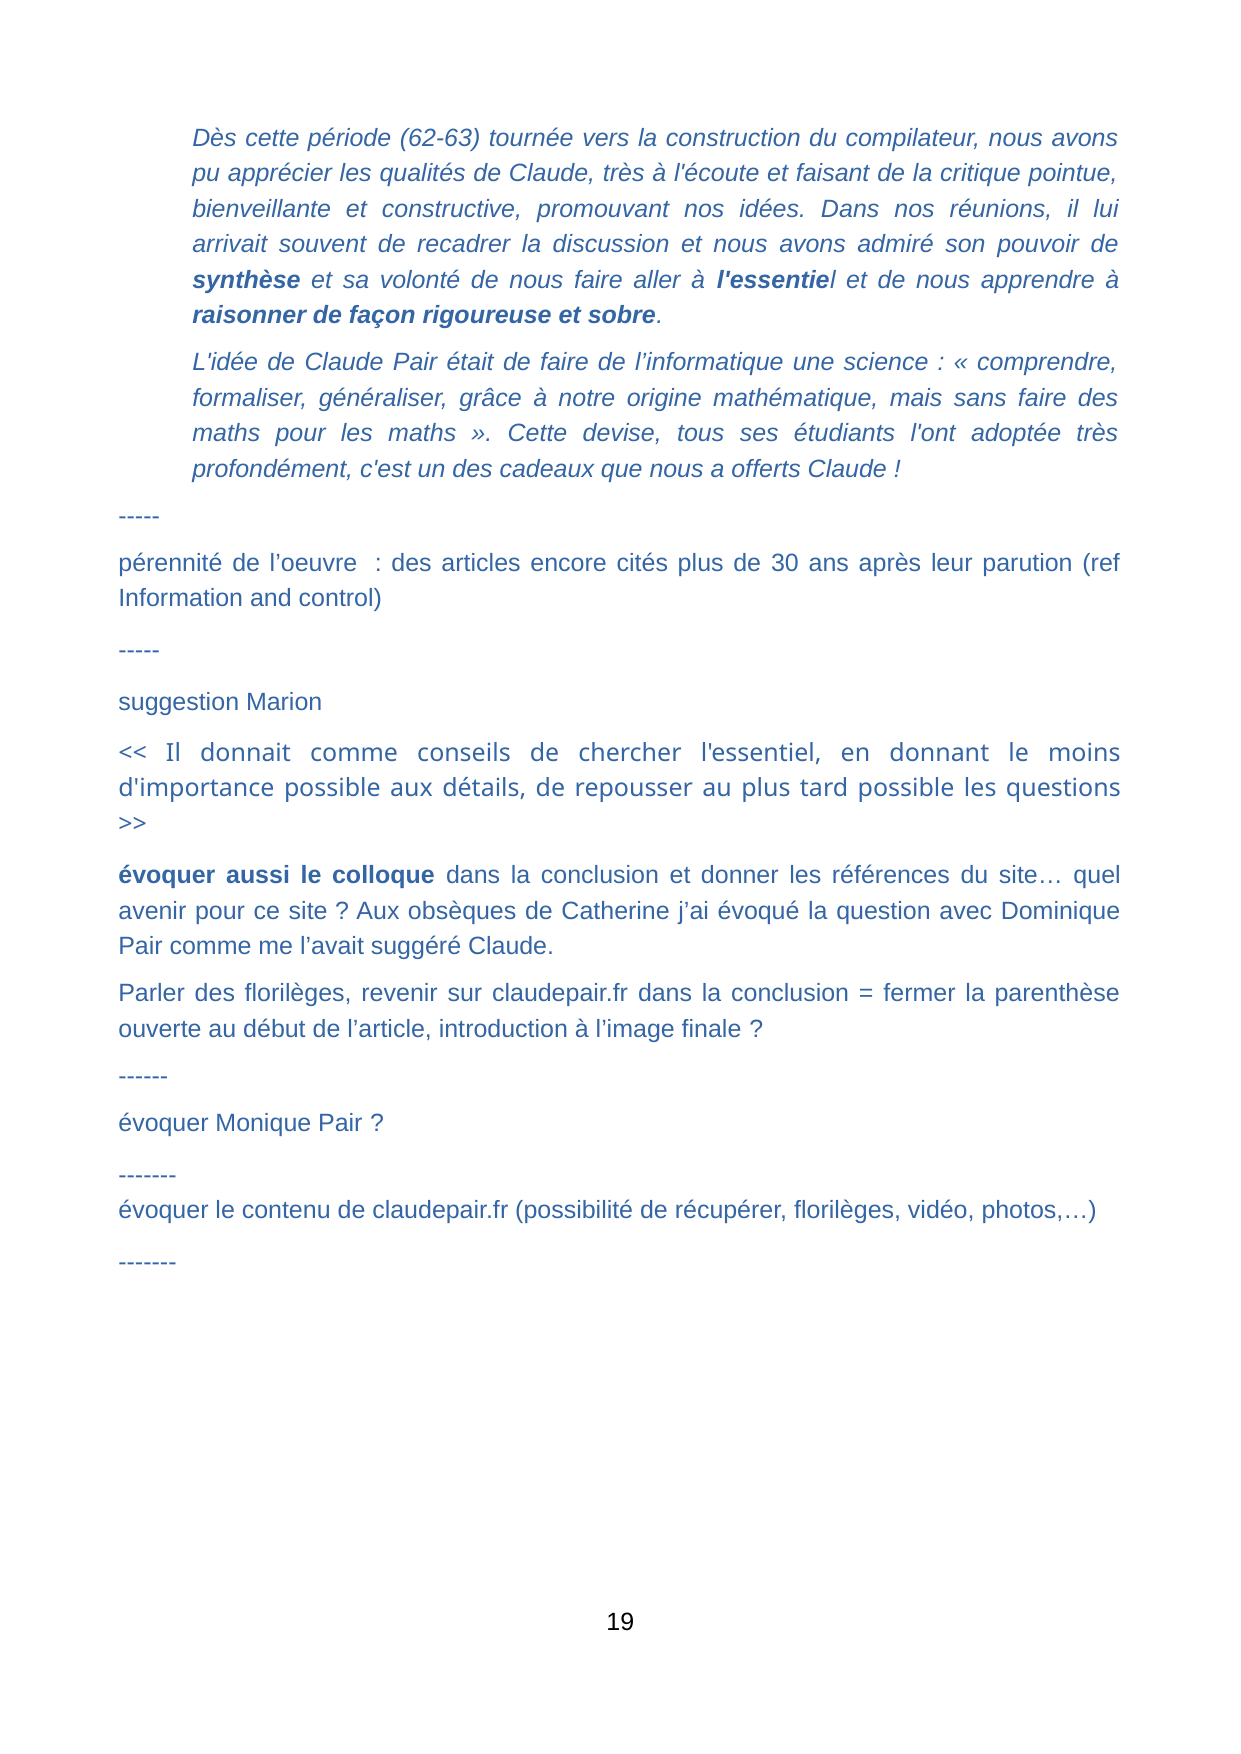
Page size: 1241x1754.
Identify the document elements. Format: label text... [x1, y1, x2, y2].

text Dès cette période (62-63) tournée vers la construction du compilateur, nous avons pu apprécier les qualités de Claude, très à l'écoute et faisant de la critique pointue, bienveillante et constructive, promouvant nos idées. Dans nos réunions, il lui arrivait souvent de recadrer la discussion et nous avons admiré son pouvoir de synthèse et sa volonté de nous faire aller à l'essentiel et de nous apprendre à raisonner de façon rigoureuse et sobre. [192, 118, 1122, 331]
text suggestion Marion [118, 682, 1122, 721]
text ----- [118, 496, 1122, 531]
text << Il donnait comme conseils de chercher l'essentiel, en donnant le moins d'importance possible aux détails, de repousser au plus tard possible les questions >> [118, 733, 1122, 844]
text évoquer Monique Pair ? [118, 1103, 1122, 1143]
text pérennité de l’oeuvre : des articles encore cités plus de 30 ans après leur parution (ref Information and control) [118, 543, 1122, 618]
text L'idée de Claude Pair était de faire de l’informatique une science : « comprendre, formaliser, généraliser, grâce à notre origine mathématique, mais sans faire des maths pour les maths ». Cette devise, tous ses étudiants l'ont adoptée très profondément, c'est un des cadeaux que nous a offerts Claude ! [192, 342, 1122, 484]
text ------- [118, 1242, 1122, 1317]
text ------ [118, 1056, 1122, 1092]
text ------- évoquer le contenu de claudepair.fr (possibilité de récupérer, florilèges, vidéo, photos,…) [118, 1155, 1122, 1230]
text évoquer aussi le colloque dans la conclusion et donner les références du site… quel avenir pour ce site ? Aux obsèques de Catherine j’ai évoqué la question avec Dominique Pair comme me l’avait suggéré Claude. [118, 856, 1122, 962]
text ----- [118, 630, 1122, 670]
text Parler des florilèges, revenir sur claudepair.fr dans la conclusion = fermer la parenthèse ouverte au début de l’article, introduction à l’image finale ? [118, 973, 1122, 1044]
